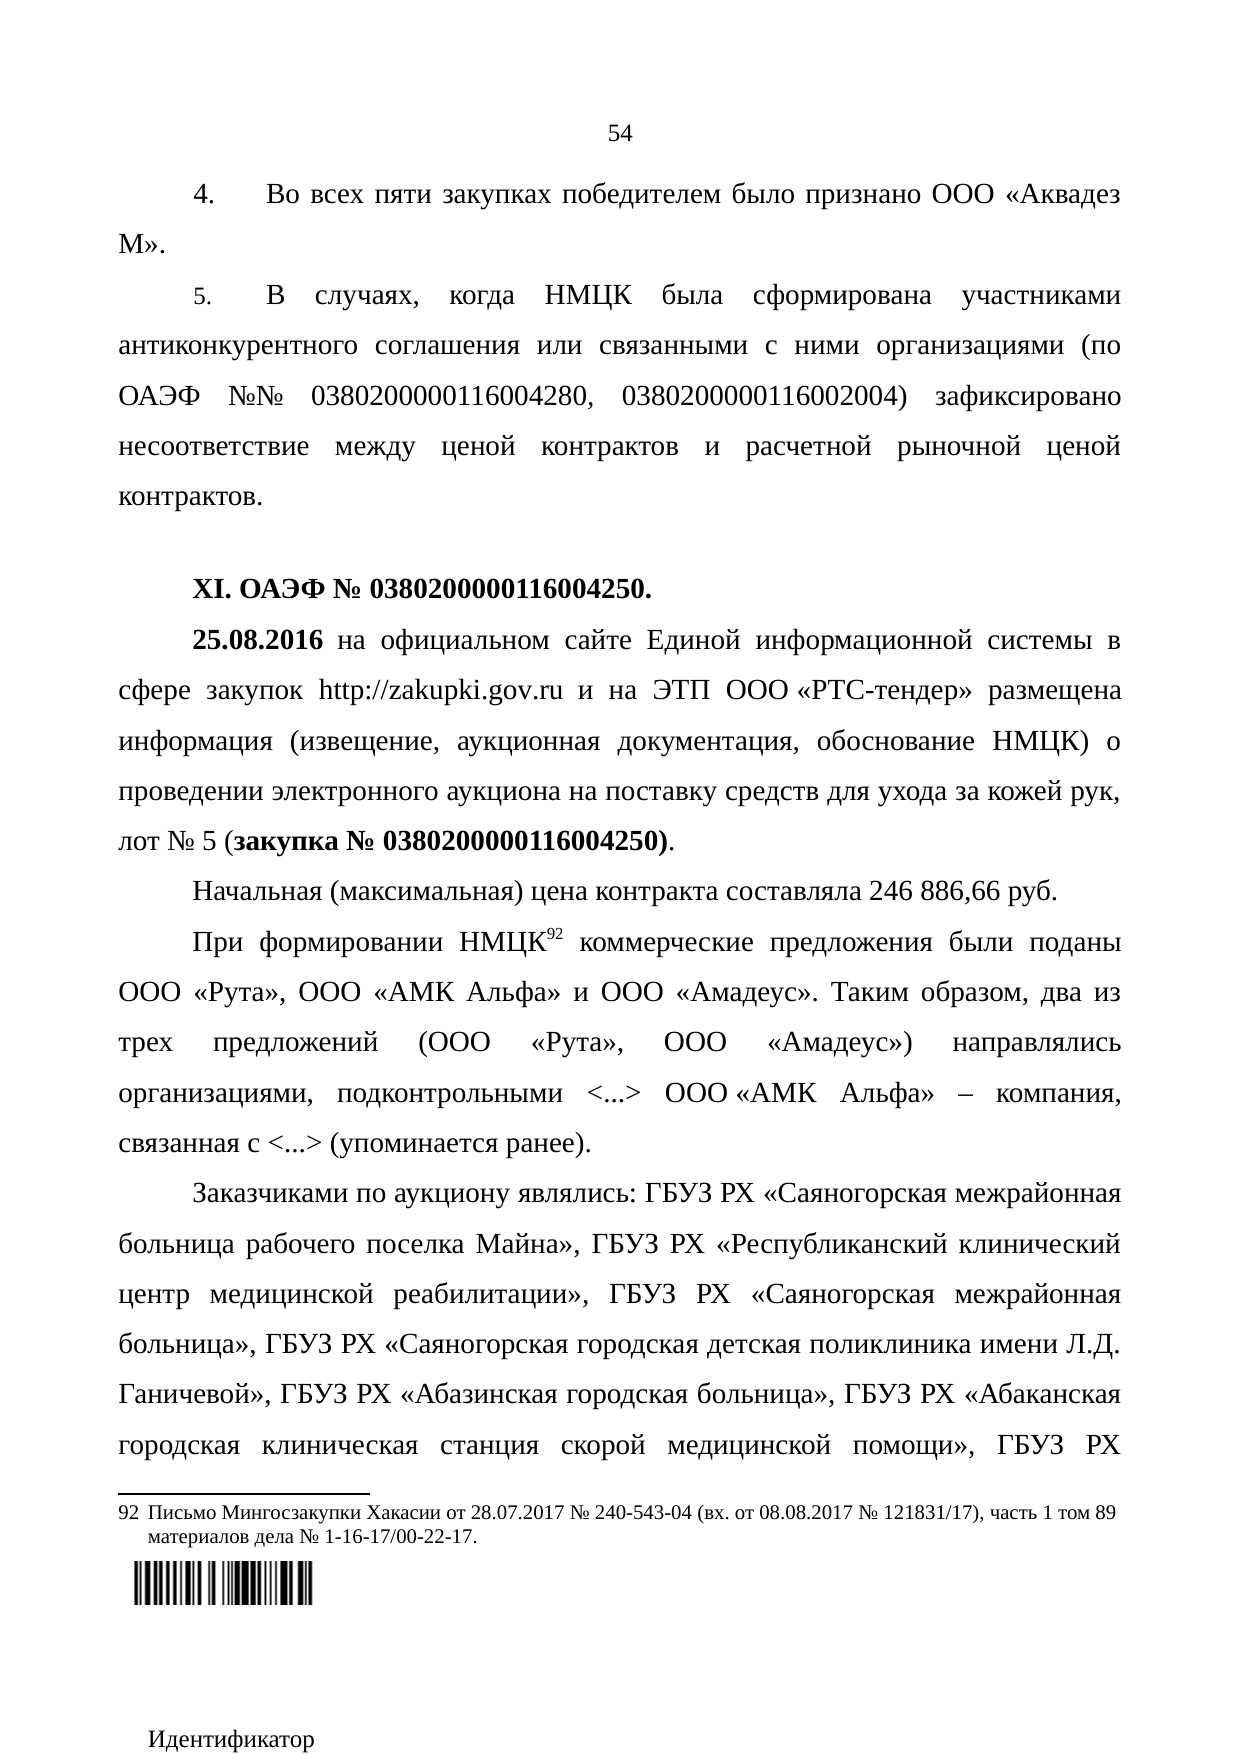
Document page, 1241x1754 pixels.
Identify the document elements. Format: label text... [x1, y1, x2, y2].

picture [119, 1561, 329, 1605]
text XI. ОАЭФ № 0380200000116004250. [118, 572, 1122, 605]
text 25.08.2016 на официальном сайте Единой информационной системы в сфере закупок http://zakupki.gov.ru и на ЭТП ООО «РТС-тендер» размещена информация (извещение, аукционная документация, обоснование НМЦК) о проведении электронного аукциона на поставку средств для ухода за кожей рук, лот № 5 (закупка № 0380200000116004250). [118, 622, 1122, 857]
text Начальная (максимальная) цена контракта составляла 246 886,66 руб. [118, 873, 1122, 907]
list В случаях, когда НМЦК была сформирована участниками антиконкурентного соглашения или связанными с ними организациями (по ОАЭФ №№ 0380200000116004280, 0380200000116002004) зафиксировано несоответствие между ценой контрактов и расчетной рыночной ценой контрактов. [118, 277, 1122, 512]
text Письмо Мингосзакупки Хакасии от 28.07.2017 № 240-543-04 (вх. от 08.08.2017 № 121831/17), часть 1 том 89 материалов дела № 1-16-17/00-22-17. [118, 1500, 1122, 1548]
text Заказчиками по аукциону являлись: ГБУЗ РХ «Саяногорская межрайонная больница рабочего поселка Майна», ГБУЗ РХ «Республиканский клинический центр медицинской реабилитации», ГБУЗ РХ «Саяногорская межрайонная больница», ГБУЗ РХ «Саяногорская городская детская поликлиника имени Л.Д. Ганичевой», ГБУЗ РХ «Абазинская городская больница», ГБУЗ РХ «Абаканская городская клиническая станция скорой медицинской помощи», ГБУЗ РХ [118, 1175, 1122, 1461]
list Во всех пяти закупках победителем было признано ООО «Аквадез М». [118, 176, 1122, 260]
text При формировании НМЦК коммерческие предложения были поданы ООО «Рута», ООО «АМК Альфа» и ООО «Амадеус». Таким образом, два из трех предложений (ООО «Рута», ООО «Амадеус») направлялись организациями, подконтрольными <...> ООО «АМК Альфа» – компания, связанная с <...> (упоминается ранее). [118, 924, 1122, 1159]
